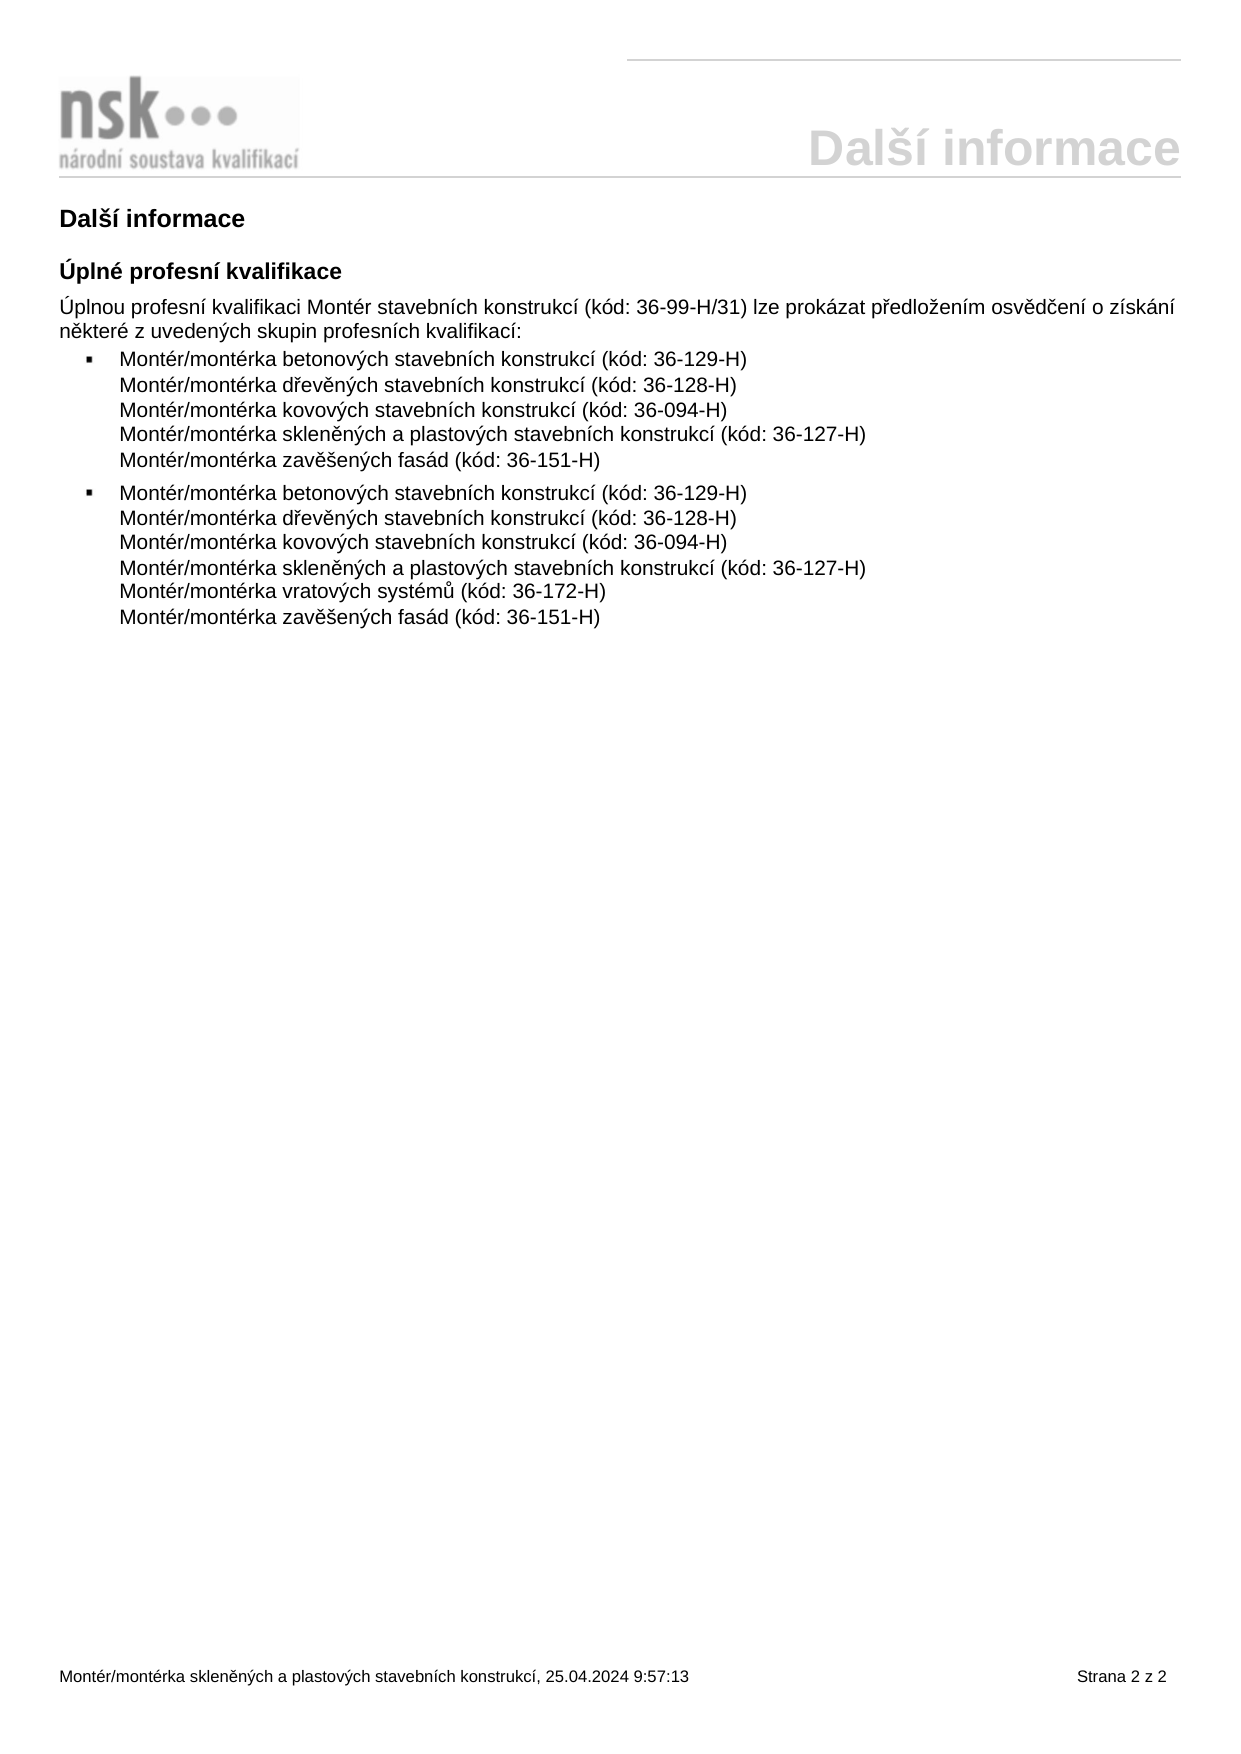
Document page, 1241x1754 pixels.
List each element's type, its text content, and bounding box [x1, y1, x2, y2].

table_cell Úplnou profesní kvalifikaci Montér stavebních konstrukcí (kód: 36-99-H/31) lze prokázat předložením osvědčení o získání některé z uvedených skupin profesních kvalifikací: [59, 295, 1181, 343]
table_cell [119, 1460, 482, 1658]
picture [59, 347, 119, 372]
table_cell Montér/montérka skleněných a plastových stavebních konstrukcí, 25.04.2024 9:57:13 [59, 1658, 861, 1694]
table_cell [59, 422, 119, 448]
table_cell [59, 343, 119, 347]
table_cell [482, 662, 619, 962]
table_cell [627, 343, 861, 347]
table_cell [619, 236, 627, 248]
table_cell [59, 373, 119, 398]
table_cell [59, 236, 119, 248]
table_cell [59, 171, 119, 176]
table_cell Montér/montérka dřevěných stavebních konstrukcí (kód: 36-128-H) [119, 506, 1181, 530]
picture [58, 59, 620, 171]
table_cell [119, 472, 482, 481]
table_cell [1167, 629, 1181, 662]
table_cell [619, 629, 627, 662]
table_cell [1167, 343, 1181, 347]
table_cell [861, 629, 1167, 662]
table_cell Montér/montérka zavěšených fasád (kód: 36-151-H) [119, 448, 1181, 472]
table_cell [1167, 236, 1181, 248]
table_cell [59, 178, 1181, 194]
table_cell [119, 171, 482, 176]
table_cell [59, 472, 119, 480]
table_cell [861, 962, 1167, 1262]
table_cell [861, 194, 1167, 200]
picture [59, 480, 119, 505]
table_cell [59, 506, 119, 530]
table_cell [627, 662, 861, 962]
table_cell [620, 59, 627, 170]
table_cell [482, 962, 619, 1262]
table_cell [59, 1262, 119, 1460]
table_cell [1167, 472, 1181, 481]
table_cell [482, 1460, 619, 1658]
table_cell [861, 1262, 1167, 1460]
table_cell [627, 1460, 861, 1658]
table_cell [59, 448, 119, 472]
table_cell [482, 171, 619, 176]
table_cell [861, 662, 1167, 962]
table_cell [482, 194, 619, 200]
table_cell Montér/montérka vratových systémů (kód: 36-172-H) [119, 579, 1181, 605]
table_cell [482, 343, 619, 347]
table_cell Další informace [627, 61, 1181, 176]
table_cell Montér/montérka betonových stavebních konstrukcí (kód: 36-129-H) [119, 481, 1181, 506]
table_cell [59, 579, 119, 605]
table_cell [59, 555, 119, 579]
table_cell [1167, 962, 1181, 1262]
table_cell [861, 472, 1167, 481]
table_cell [59, 629, 119, 662]
table_cell Montér/montérka zavěšených fasád (kód: 36-151-H) [119, 605, 1181, 629]
table_cell [861, 343, 1167, 347]
table_cell [119, 962, 482, 1262]
table_cell [119, 1262, 482, 1460]
table_cell [59, 962, 119, 1262]
table_cell [59, 398, 119, 422]
table_cell [482, 629, 619, 662]
table_cell [619, 1460, 627, 1658]
table_cell [1167, 1262, 1181, 1460]
table_cell Strana 2 z 2 [861, 1658, 1167, 1694]
table_cell [627, 194, 861, 200]
table_cell [627, 472, 861, 481]
table_cell [619, 472, 627, 481]
table_cell Montér/montérka kovových stavebních konstrukcí (kód: 36-094-H) [119, 398, 1181, 422]
table_cell [119, 236, 482, 248]
table_cell [119, 194, 482, 200]
table_cell [627, 629, 861, 662]
table_cell [59, 605, 119, 629]
table_cell Montér/montérka skleněných a plastových stavebních konstrukcí (kód: 36-127-H) [119, 555, 1181, 579]
table_cell [59, 530, 119, 555]
table_cell [619, 662, 627, 962]
table_cell Montér/montérka dřevěných stavebních konstrukcí (kód: 36-128-H) [119, 373, 1181, 398]
table_cell [619, 170, 627, 176]
table_cell [59, 194, 119, 200]
table_cell [1167, 1460, 1181, 1658]
table_cell Montér/montérka betonových stavebních konstrukcí (kód: 36-129-H) [119, 347, 1181, 373]
table_cell [861, 236, 1167, 248]
table_cell [1167, 1658, 1181, 1694]
table_cell [1167, 662, 1181, 962]
table_cell [482, 1262, 619, 1460]
table_cell [119, 662, 482, 962]
table_cell [482, 472, 619, 481]
table_cell [119, 343, 482, 347]
table_cell [627, 236, 861, 248]
table_cell [1167, 194, 1181, 200]
table_cell [119, 629, 482, 662]
table_cell Úplné profesní kvalifikace [59, 248, 1181, 295]
table_cell [482, 236, 619, 248]
table_cell [861, 1460, 1167, 1658]
table_cell [619, 1262, 627, 1460]
table_cell [627, 1262, 861, 1460]
table_cell [59, 662, 119, 962]
table_cell Další informace [59, 200, 1181, 236]
table_cell [619, 194, 627, 200]
table_cell [59, 1460, 119, 1658]
table_cell Montér/montérka skleněných a plastových stavebních konstrukcí (kód: 36-127-H) [119, 422, 1181, 448]
table_cell [619, 962, 627, 1262]
table_cell Montér/montérka kovových stavebních konstrukcí (kód: 36-094-H) [119, 530, 1181, 555]
table_cell [627, 962, 861, 1262]
